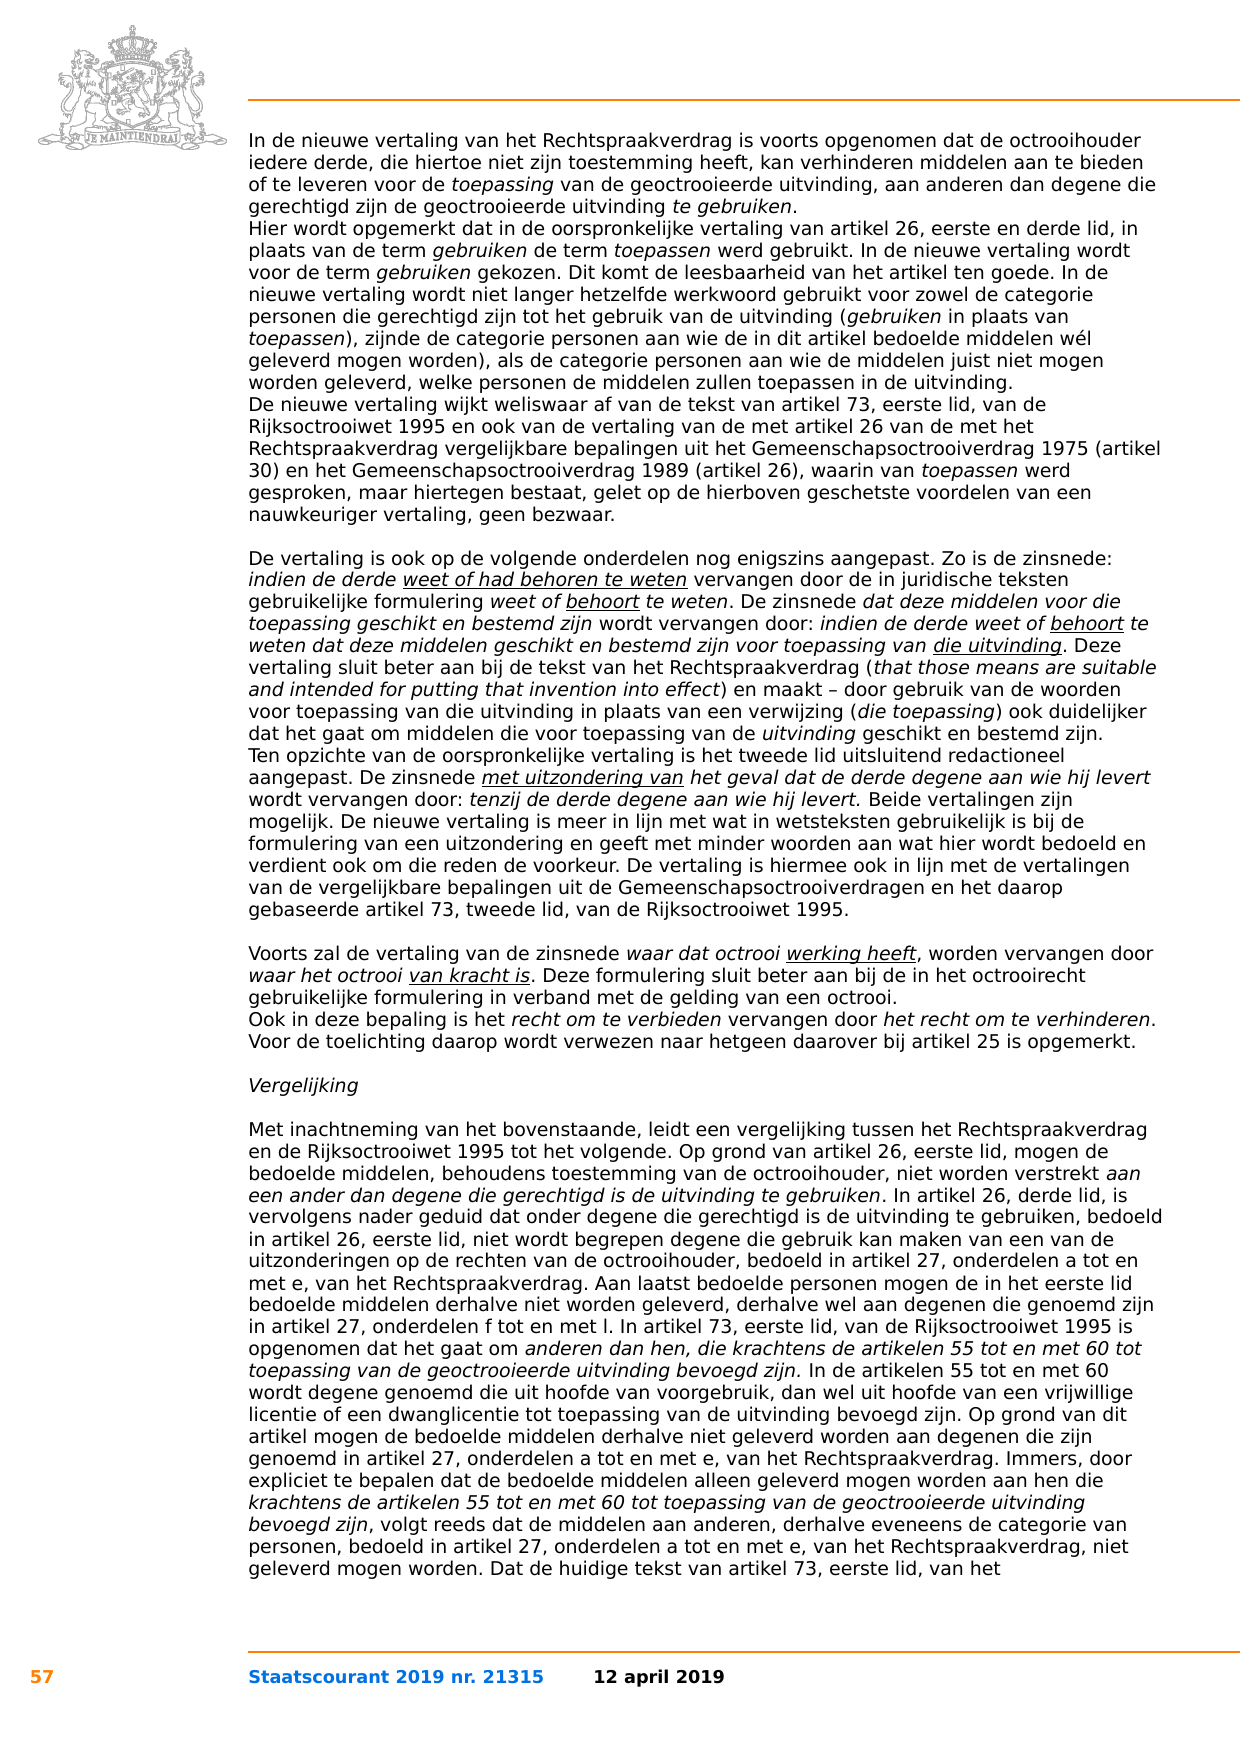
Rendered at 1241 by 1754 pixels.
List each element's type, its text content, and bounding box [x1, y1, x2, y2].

text Ten opzichte van de oorspronkelijke vertaling is het tweede lid uitsluitend redactioneel aangepast. De zinsnede met uitzondering van het geval dat de derde degene aan wie hij levert wordt vervangen door: tenzij de derde degene aan wie hij levert. Beide vertalingen zijn mogelijk. De nieuwe vertaling is meer in lijn met wat in wetsteksten gebruikelijk is bij de formulering van een uitzondering en geeft met minder woorden aan wat hier wordt bedoeld en verdient ook om die reden de voorkeur. De vertaling is hiermee ook in lijn met de vertalingen van de vergelijkbare bepalingen uit de Gemeenschapsoctrooiverdragen en het daarop gebaseerde artikel 73, tweede lid, van de Rijksoctrooiwet 1995. [248, 745, 1163, 921]
text In de nieuwe vertaling van het Rechtspraakverdrag is voorts opgenomen dat de octrooihouder iedere derde, die hiertoe niet zijn toestemming heeft, kan verhinderen middelen aan te bieden of te leveren voor de toepassing van de geoctrooieerde uitvinding, aan anderen dan degene die gerechtigd zijn de geoctrooieerde uitvinding te gebruiken. [248, 130, 1163, 218]
text indien de derde weet of had behoren te weten vervangen door de in juridische teksten gebruikelijke formulering weet of behoort te weten. De zinsnede dat deze middelen voor die toepassing geschikt en bestemd zijn wordt vervangen door: indien de derde weet of behoort te weten dat deze middelen geschikt en bestemd zijn voor toepassing van die uitvinding. Deze vertaling sluit beter aan bij de tekst van het Rechtspraakverdrag (that those means are suitable and intended for putting that invention into effect) en maakt – door gebruik van de woorden voor toepassing van die uitvinding in plaats van een verwijzing (die toepassing) ook duidelijker dat het gaat om middelen die voor toepassing van de uitvinding geschikt en bestemd zijn. [248, 569, 1163, 745]
text Voorts zal de vertaling van de zinsnede waar dat octrooi werking heeft, worden vervangen door waar het octrooi van kracht is. Deze formulering sluit beter aan bij de in het octrooirecht gebruikelijke formulering in verband met de gelding van een octrooi. [248, 943, 1163, 1009]
text De nieuwe vertaling wijkt weliswaar af van de tekst van artikel 73, eerste lid, van de Rijksoctrooiwet 1995 en ook van de vertaling van de met artikel 26 van de met het Rechtspraakverdrag vergelijkbare bepalingen uit het Gemeenschapsoctrooiverdrag 1975 (artikel 30) en het Gemeenschapsoctrooiverdrag 1989 (artikel 26), waarin van toepassen werd gesproken, maar hiertegen bestaat, gelet op de hierboven geschetste voordelen van een nauwkeuriger vertaling, geen bezwaar. [248, 394, 1163, 526]
picture [38, 25, 227, 150]
subtitle Vergelijking [248, 1075, 1163, 1097]
text Met inachtneming van het bovenstaande, leidt een vergelijking tussen het Rechtspraakverdrag en de Rijksoctrooiwet 1995 tot het volgende. Op grond van artikel 26, eerste lid, mogen de bedoelde middelen, behoudens toestemming van de octrooihouder, niet worden verstrekt aan een ander dan degene die gerechtigd is de uitvinding te gebruiken. In artikel 26, derde lid, is vervolgens nader geduid dat onder degene die gerechtigd is de uitvinding te gebruiken, bedoeld in artikel 26, eerste lid, niet wordt begrepen degene die gebruik kan maken van een van de uitzonderingen op de rechten van de octrooihouder, bedoeld in artikel 27, onderdelen a tot en met e, van het Rechtspraakverdrag. Aan laatst bedoelde personen mogen de in het eerste lid bedoelde middelen derhalve niet worden geleverd, derhalve wel aan degenen die genoemd zijn in artikel 27, onderdelen f tot en met l. In artikel 73, eerste lid, van de Rijksoctrooiwet 1995 is opgenomen dat het gaat om anderen dan hen, die krachtens de artikelen 55 tot en met 60 tot toepassing van de geoctrooieerde uitvinding bevoegd zijn. In de artikelen 55 tot en met 60 wordt degene genoemd die uit hoofde van voorgebruik, dan wel uit hoofde van een vrijwillige licentie of een dwanglicentie tot toepassing van de uitvinding bevoegd zijn. Op grond van dit artikel mogen de bedoelde middelen derhalve niet geleverd worden aan degenen die zijn genoemd in artikel 27, onderdelen a tot en met e, van het Rechtspraakverdrag. Immers, door expliciet te bepalen dat de bedoelde middelen alleen geleverd mogen worden aan hen die krachtens de artikelen 55 tot en met 60 tot toepassing van de geoctrooieerde uitvinding bevoegd zijn, volgt reeds dat de middelen aan anderen, derhalve eveneens de categorie van personen, bedoeld in artikel 27, onderdelen a tot en met e, van het Rechtspraakverdrag, niet geleverd mogen worden. Dat de huidige tekst van artikel 73, eerste lid, van het [248, 1118, 1163, 1580]
text Hier wordt opgemerkt dat in de oorspronkelijke vertaling van artikel 26, eerste en derde lid, in plaats van de term gebruiken de term toepassen werd gebruikt. In de nieuwe vertaling wordt voor de term gebruiken gekozen. Dit komt de leesbaarheid van het artikel ten goede. In de nieuwe vertaling wordt niet langer hetzelfde werkwoord gebruikt voor zowel de categorie personen die gerechtigd zijn tot het gebruik van de uitvinding (gebruiken in plaats van toepassen), zijnde de categorie personen aan wie de in dit artikel bedoelde middelen wél geleverd mogen worden), als de categorie personen aan wie de middelen juist niet mogen worden geleverd, welke personen de middelen zullen toepassen in de uitvinding. [248, 218, 1163, 394]
text Ook in deze bepaling is het recht om te verbieden vervangen door het recht om te verhinderen. Voor de toelichting daarop wordt verwezen naar hetgeen daarover bij artikel 25 is opgemerkt. [248, 1009, 1163, 1053]
text De vertaling is ook op de volgende onderdelen nog enigszins aangepast. Zo is de zinsnede: [248, 547, 1163, 569]
